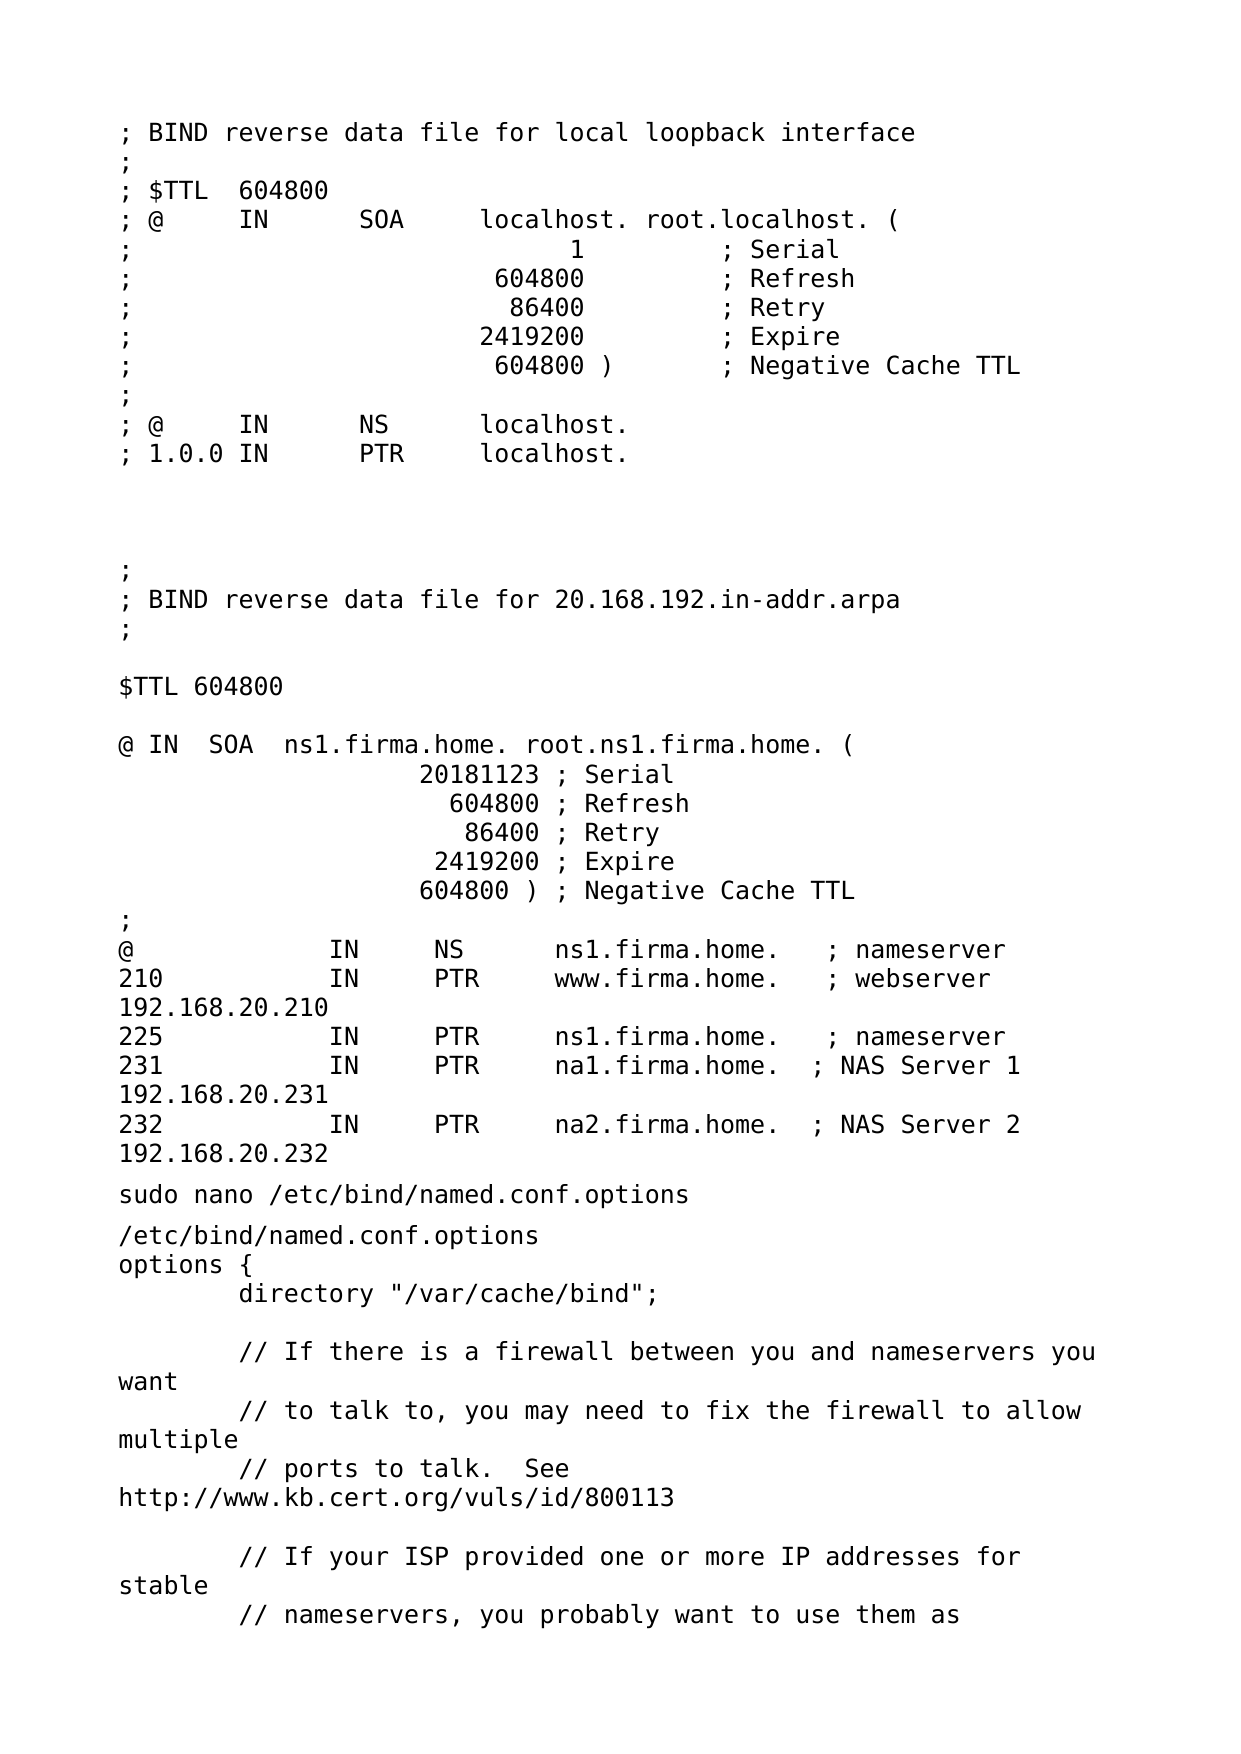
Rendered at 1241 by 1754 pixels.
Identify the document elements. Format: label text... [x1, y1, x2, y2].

text /etc/bind/named.conf.options options { directory "/var/cache/bind"; // If there is a firewall between you and nameservers you want // to talk to, you may need to fix the firewall to allow multiple // ports to talk. See http://www.kb.cert.org/vuls/id/800113 // If your ISP provided one or more IP addresses for stable // nameservers, you probably want to use them as [118, 1221, 1122, 1629]
text sudo nano /etc/bind/named.conf.options [118, 1180, 1122, 1209]
text ; BIND reverse data file for local loopback interface ; ; $TTL 604800 ; @ IN SOA localhost. root.localhost. ( ; 1 ; Serial ; 604800 ; Refresh ; 86400 ; Retry ; 2419200 ; Expire ; 604800 ) ; Negative Cache TTL ; ; @ IN NS localhost. ; 1.0.0 IN PTR localhost. ; ; BIND reverse data file for 20.168.192.in-addr.arpa ; $TTL 604800 @ IN SOA ns1.firma.home. root.ns1.firma.home. ( 20181123 ; Serial 604800 ; Refresh 86400 ; Retry 2419200 ; Expire 604800 ) ; Negative Cache TTL ; @ IN NS ns1.firma.home. ; nameserver 210 IN PTR www.firma.home. ; webserver 192.168.20.210 225 IN PTR ns1.firma.home. ; nameserver 231 IN PTR na1.firma.home. ; NAS Server 1 192.168.20.231 232 IN PTR na2.firma.home. ; NAS Server 2 192.168.20.232 [118, 118, 1122, 1168]
